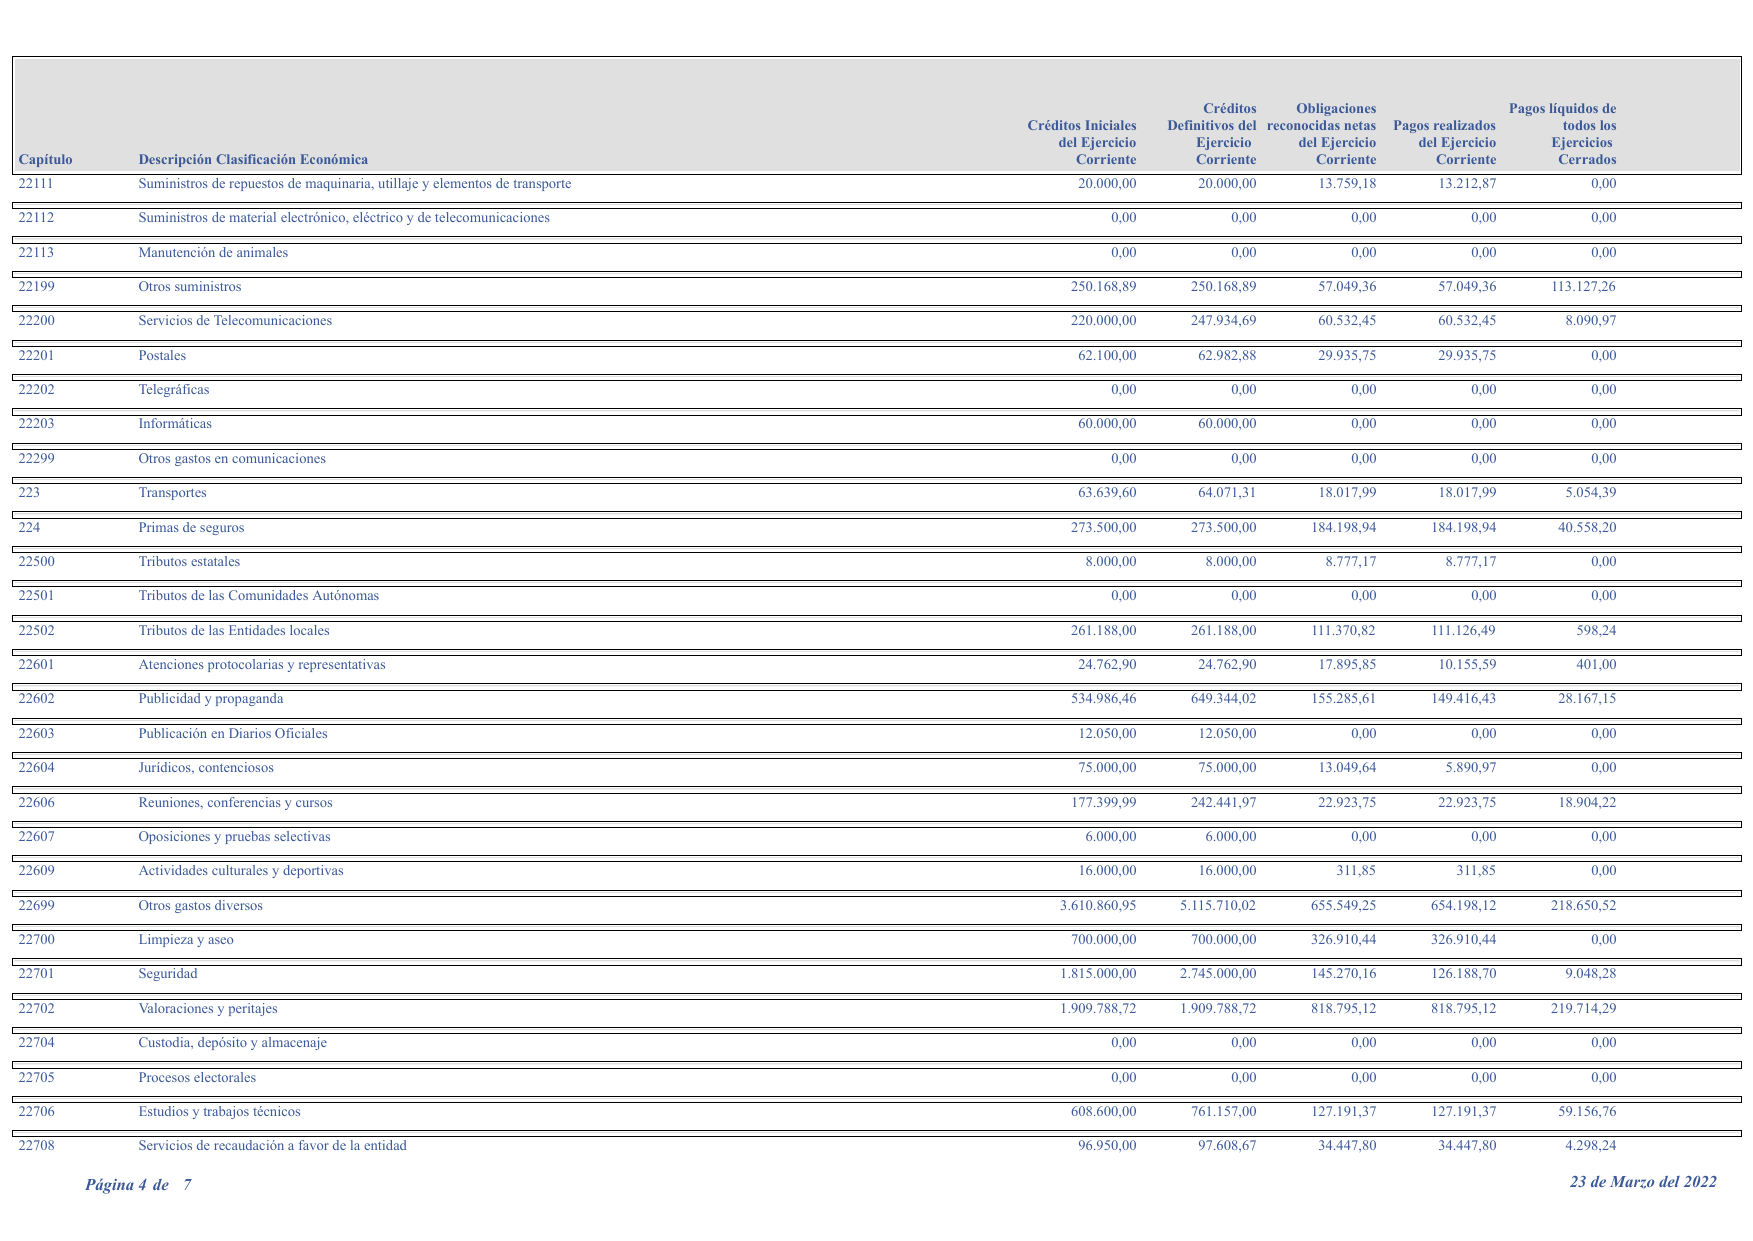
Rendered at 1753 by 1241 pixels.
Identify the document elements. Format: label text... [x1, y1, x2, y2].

text 818.795,12 [1431, 1000, 1518, 1016]
text 6.000,00 [1205, 828, 1278, 844]
text 2705 [26, 1069, 77, 1085]
text 2 [18, 932, 26, 948]
text 0,00 [1471, 450, 1518, 466]
text 0,00 [1471, 828, 1518, 844]
text 127.191,37 [1431, 1103, 1518, 1119]
text 2111 [26, 175, 77, 191]
text Créditos Iniciales [1027, 118, 1158, 134]
text 0,00 [1231, 210, 1278, 226]
text 126.188,70 [1431, 966, 1518, 982]
text 608.600,00 [1071, 1103, 1158, 1119]
text 326.910,44 [1431, 932, 1518, 948]
picture [13, 444, 1741, 449]
text 29.935,75 [1318, 347, 1398, 363]
text 0,00 [1471, 382, 1518, 398]
picture [13, 1131, 1741, 1136]
text 13.212,87 [1438, 175, 1518, 191]
text 12.050,00 [1078, 725, 1158, 741]
picture [13, 959, 1741, 965]
text 5.890,97 [1445, 760, 1518, 776]
text 0,00 [1351, 725, 1398, 741]
text 654.198,12 [1431, 897, 1518, 913]
text 75.000,00 [1198, 760, 1278, 776]
text 2607 [26, 828, 77, 844]
picture [13, 1097, 1741, 1102]
text 12.050,00 [1198, 725, 1278, 741]
text 311,85 [1336, 863, 1398, 879]
text 2 [18, 897, 26, 913]
text 29.935,75 [1438, 347, 1518, 363]
picture [13, 925, 1741, 930]
text Informáticas [138, 416, 234, 432]
text Página 4 de [85, 1176, 182, 1194]
text Definitivos del reconocidas netas Pagos realizados [1167, 118, 1521, 134]
text 2199 [26, 278, 77, 294]
picture [13, 341, 1741, 346]
text Ejercicios [1551, 134, 1638, 151]
text 261.188,00 [1071, 622, 1158, 638]
text 0,00 [1351, 588, 1398, 604]
text 2 [18, 278, 26, 294]
text 96.950,00 [1078, 1138, 1158, 1154]
text 0,00 [1351, 1069, 1398, 1085]
text 2200 [26, 313, 77, 329]
text 60.532,45 [1438, 313, 1518, 329]
text Tributos de las Entidades locales [138, 622, 411, 638]
text 149.416,43 [1431, 691, 1518, 707]
text Capítulo [18, 151, 94, 167]
text 2202 [26, 382, 77, 398]
picture [13, 616, 1741, 621]
text 326.910,44 [1311, 932, 1398, 948]
picture [13, 375, 1741, 380]
text 2 [18, 450, 26, 466]
text 0,00 [1591, 347, 1638, 363]
text 0,00 [1111, 210, 1158, 226]
text 0,00 [1231, 1069, 1278, 1085]
text Otros gastos en comunicaciones [138, 450, 351, 466]
text 2.745.000,00 [1180, 966, 1278, 982]
text 2702 [26, 1000, 77, 1016]
text 0,00 [1471, 210, 1518, 226]
text 218.650,52 [1551, 897, 1638, 913]
text 0,00 [1471, 1035, 1518, 1051]
text 0,00 [1351, 382, 1398, 398]
text 534.986,46 [1071, 691, 1158, 707]
text 59.156,76 [1558, 1103, 1638, 1119]
text 177.399,99 [1071, 794, 1158, 810]
text 63.639,60 [1078, 485, 1158, 501]
picture [13, 237, 1741, 243]
text 7 [182, 1176, 216, 1194]
text 0,00 [1351, 210, 1398, 226]
text del Ejercicio [1298, 134, 1398, 151]
text Ejercicio [1196, 134, 1278, 151]
text 0,00 [1591, 382, 1638, 398]
text 24 [26, 519, 62, 535]
text 0,00 [1351, 416, 1398, 432]
text Descripción Clasificación Económica [138, 151, 393, 167]
text Cerrados [1558, 151, 1638, 167]
text 8.777,17 [1445, 553, 1518, 569]
text 1.909.788,72 [1060, 1000, 1158, 1016]
text 0,00 [1591, 450, 1638, 466]
text Tributos de las Comunidades Autónomas [138, 588, 411, 604]
text 13.049,64 [1318, 760, 1398, 776]
text 0,00 [1591, 863, 1638, 879]
text 0,00 [1351, 1035, 1398, 1051]
text Publicidad y propaganda [138, 691, 411, 707]
text 113.127,26 [1551, 278, 1638, 294]
text 2 [18, 416, 26, 432]
text 0,00 [1591, 828, 1638, 844]
text 761.157,00 [1191, 1103, 1278, 1119]
text 22.923,75 [1438, 794, 1518, 810]
text Reuniones, conferencias y cursos [138, 794, 369, 810]
text 2604 [26, 760, 77, 776]
text 2699 [26, 897, 77, 913]
text 60.000,00 [1198, 416, 1278, 432]
text Atenciones protocolarias y representativas [138, 657, 411, 673]
text 2 [18, 657, 26, 673]
text 0,00 [1591, 210, 1638, 226]
text 2708 [26, 1138, 77, 1154]
text 5.115.710,02 [1180, 897, 1278, 913]
text Valoraciones y peritajes [138, 1000, 301, 1016]
text 13.759,18 [1318, 175, 1398, 191]
picture [13, 822, 1741, 827]
text 0,00 [1591, 1069, 1638, 1085]
text 2 [18, 347, 26, 363]
text 28.167,15 [1558, 691, 1638, 707]
text 700.000,00 [1071, 932, 1158, 948]
text 8.090,97 [1565, 313, 1638, 329]
text 2112 [26, 210, 77, 226]
text 0,00 [1471, 725, 1518, 741]
text 2701 [26, 966, 77, 982]
text 2 [18, 313, 26, 329]
text 2203 [26, 416, 77, 432]
text 2 [18, 1069, 26, 1085]
text 2 [18, 760, 26, 776]
text 2706 [26, 1103, 77, 1119]
text 2113 [26, 244, 77, 260]
text 0,00 [1591, 244, 1638, 260]
text 2602 [26, 691, 77, 707]
text Primas de seguros [138, 519, 266, 535]
picture [13, 272, 1741, 277]
text 700.000,00 [1191, 932, 1278, 948]
text 0,00 [1111, 588, 1158, 604]
text 2 [18, 553, 26, 569]
text 2704 [26, 1035, 77, 1051]
text 2606 [26, 794, 77, 810]
text Telegráficas [138, 382, 232, 398]
text 250.168,89 [1191, 278, 1278, 294]
text 2 [18, 382, 26, 398]
text 2 [18, 175, 26, 191]
text 18.017,99 [1438, 485, 1518, 501]
picture [13, 891, 1741, 896]
text 2 [18, 588, 26, 604]
text 57.049,36 [1318, 278, 1398, 294]
text 0,00 [1111, 1035, 1158, 1051]
text 0,00 [1591, 1035, 1638, 1051]
text 40.558,20 [1558, 519, 1638, 535]
text 0,00 [1591, 175, 1638, 191]
text Seguridad [138, 966, 219, 982]
text 0,00 [1471, 588, 1518, 604]
text Tributos estatales [138, 553, 263, 569]
text 311,85 [1456, 863, 1518, 879]
text 2 [18, 1103, 26, 1119]
text 18.904,22 [1558, 794, 1638, 810]
picture [13, 994, 1741, 999]
text 60.532,45 [1318, 313, 1398, 329]
text 64.071,31 [1198, 485, 1278, 501]
picture [13, 753, 1741, 758]
text 18.017,99 [1318, 485, 1398, 501]
text 0,00 [1351, 450, 1398, 466]
text 23 [26, 485, 77, 501]
text Oposiciones y pruebas selectivas [138, 828, 369, 844]
text del Ejercicio [1418, 134, 1518, 151]
text 2609 [26, 863, 77, 879]
picture [13, 650, 1741, 655]
text 20.000,00 [1078, 175, 1158, 191]
text del Ejercicio [1058, 134, 1158, 151]
text 2601 [26, 657, 77, 673]
picture [13, 57, 1741, 174]
picture [13, 1062, 1741, 1068]
text 2700 [26, 932, 77, 948]
picture [13, 719, 1741, 724]
picture [13, 478, 1741, 483]
text 75.000,00 [1078, 760, 1158, 776]
text 273.500,00 [1071, 519, 1158, 535]
text 62.100,00 [1078, 347, 1158, 363]
text 2 [18, 794, 26, 810]
text Corriente [1196, 151, 1278, 167]
text 6.000,00 [1085, 828, 1158, 844]
text 2 [18, 1000, 26, 1016]
text 0,00 [1591, 588, 1638, 604]
text Manutención de animales [138, 244, 575, 260]
text Publicación en Diarios Oficiales [138, 725, 411, 741]
text 0,00 [1231, 382, 1278, 398]
text 261.188,00 [1191, 622, 1278, 638]
text Custodia, depósito y almacenaje [138, 1035, 352, 1051]
text 655.549,25 [1311, 897, 1398, 913]
text 2 [18, 691, 26, 707]
text Transportes [138, 485, 351, 501]
text 598,24 [1576, 622, 1638, 638]
picture [13, 856, 1741, 861]
text 155.285,61 [1311, 691, 1398, 707]
text 2 [18, 828, 26, 844]
text Corriente [1076, 151, 1158, 167]
text 0,00 [1351, 828, 1398, 844]
text 0,00 [1591, 416, 1638, 432]
text 2 [18, 622, 26, 638]
text 9.048,28 [1565, 966, 1638, 982]
text Servicios de Telecomunicaciones [138, 313, 358, 329]
text 2 [18, 519, 26, 535]
text 0,00 [1231, 244, 1278, 260]
text Jurídicos, contenciosos [138, 760, 411, 776]
text 2201 [26, 347, 77, 363]
text Servicios de recaudación a favor de la entidad [138, 1138, 432, 1154]
text 0,00 [1111, 244, 1158, 260]
text 0,00 [1111, 450, 1158, 466]
text 0,00 [1231, 588, 1278, 604]
text 60.000,00 [1078, 416, 1158, 432]
text 4.298,24 [1565, 1138, 1638, 1154]
text 5.054,39 [1565, 485, 1638, 501]
text Corriente [1316, 151, 1398, 167]
picture [13, 409, 1741, 415]
text 34.447,80 [1438, 1138, 1518, 1154]
text 2 [18, 725, 26, 741]
text 0,00 [1591, 725, 1638, 741]
text 220.000,00 [1071, 313, 1158, 329]
text 0,00 [1351, 244, 1398, 260]
text 184.198,94 [1431, 519, 1518, 535]
picture [13, 787, 1741, 793]
text 127.191,37 [1311, 1103, 1398, 1119]
text 0,00 [1471, 1069, 1518, 1085]
text 2 [18, 1035, 26, 1051]
text Suministros de material electrónico, eléctrico y de telecomunicaciones [138, 210, 575, 226]
text 145.270,16 [1311, 966, 1398, 982]
text 0,00 [1231, 450, 1278, 466]
text 184.198,94 [1311, 519, 1398, 535]
text 2502 [26, 622, 77, 638]
text 2 [18, 863, 26, 879]
text 57.049,36 [1438, 278, 1518, 294]
text 2 [18, 966, 26, 982]
text 62.982,88 [1198, 347, 1278, 363]
text 111.126,49 [1431, 622, 1518, 638]
picture [13, 1028, 1741, 1033]
text Otros suministros [138, 278, 575, 294]
text Otros gastos diversos [138, 897, 369, 913]
text Pagos líquidos de [1509, 101, 1638, 117]
text 0,00 [1591, 760, 1638, 776]
text 2 [18, 210, 26, 226]
text 10.155,59 [1438, 657, 1518, 673]
text 0,00 [1231, 1035, 1278, 1051]
text 250.168,89 [1071, 278, 1158, 294]
text Créditos [1203, 101, 1278, 117]
text 2501 [26, 588, 77, 604]
picture [13, 306, 1741, 311]
picture [13, 512, 1741, 518]
text Corriente [1436, 151, 1518, 167]
text 23 de Marzo del 2022 [1569, 1173, 1742, 1191]
text 0,00 [1471, 244, 1518, 260]
text Limpieza y aseo [138, 932, 256, 948]
text 1.815.000,00 [1060, 966, 1158, 982]
text 242.441,97 [1191, 794, 1278, 810]
text 16.000,00 [1198, 863, 1278, 879]
text 34.447,80 [1318, 1138, 1398, 1154]
text 2 [18, 485, 26, 501]
picture [13, 581, 1741, 586]
text 0,00 [1591, 553, 1638, 569]
text 1.909.788,72 [1180, 1000, 1278, 1016]
text 16.000,00 [1078, 863, 1158, 879]
text 8.000,00 [1085, 553, 1158, 569]
text Postales [138, 347, 358, 363]
text 0,00 [1111, 382, 1158, 398]
text 2299 [26, 450, 77, 466]
text 24.762,90 [1198, 657, 1278, 673]
text 8.000,00 [1205, 553, 1278, 569]
text 3.610.860,95 [1060, 897, 1158, 913]
text 17.895,85 [1318, 657, 1398, 673]
picture [13, 684, 1741, 690]
text Estudios y trabajos técnicos [138, 1103, 432, 1119]
text 219.714,29 [1551, 1000, 1638, 1016]
text todos los [1563, 118, 1638, 134]
text 97.608,67 [1198, 1138, 1278, 1154]
text Suministros de repuestos de maquinaria, utillaje y elementos de transporte [138, 175, 597, 191]
text 2 [18, 1138, 26, 1154]
text Actividades culturales y deportivas [138, 863, 369, 879]
text 649.344,02 [1191, 691, 1278, 707]
text 818.795,12 [1311, 1000, 1398, 1016]
text 22.923,75 [1318, 794, 1398, 810]
picture [13, 203, 1741, 208]
text 2 [18, 244, 26, 260]
text Procesos electorales [138, 1069, 352, 1085]
text 0,00 [1471, 416, 1518, 432]
text 111.370,82 [1311, 622, 1398, 638]
text Obligaciones [1296, 101, 1398, 117]
text 273.500,00 [1191, 519, 1278, 535]
text 8.777,17 [1325, 553, 1398, 569]
picture [13, 547, 1741, 552]
text 24.762,90 [1078, 657, 1158, 673]
text 0,00 [1111, 1069, 1158, 1085]
text 401,00 [1576, 657, 1638, 673]
text 20.000,00 [1198, 175, 1278, 191]
text 247.934,69 [1191, 313, 1278, 329]
text 2500 [26, 553, 77, 569]
text 2603 [26, 725, 77, 741]
text 0,00 [1591, 932, 1638, 948]
